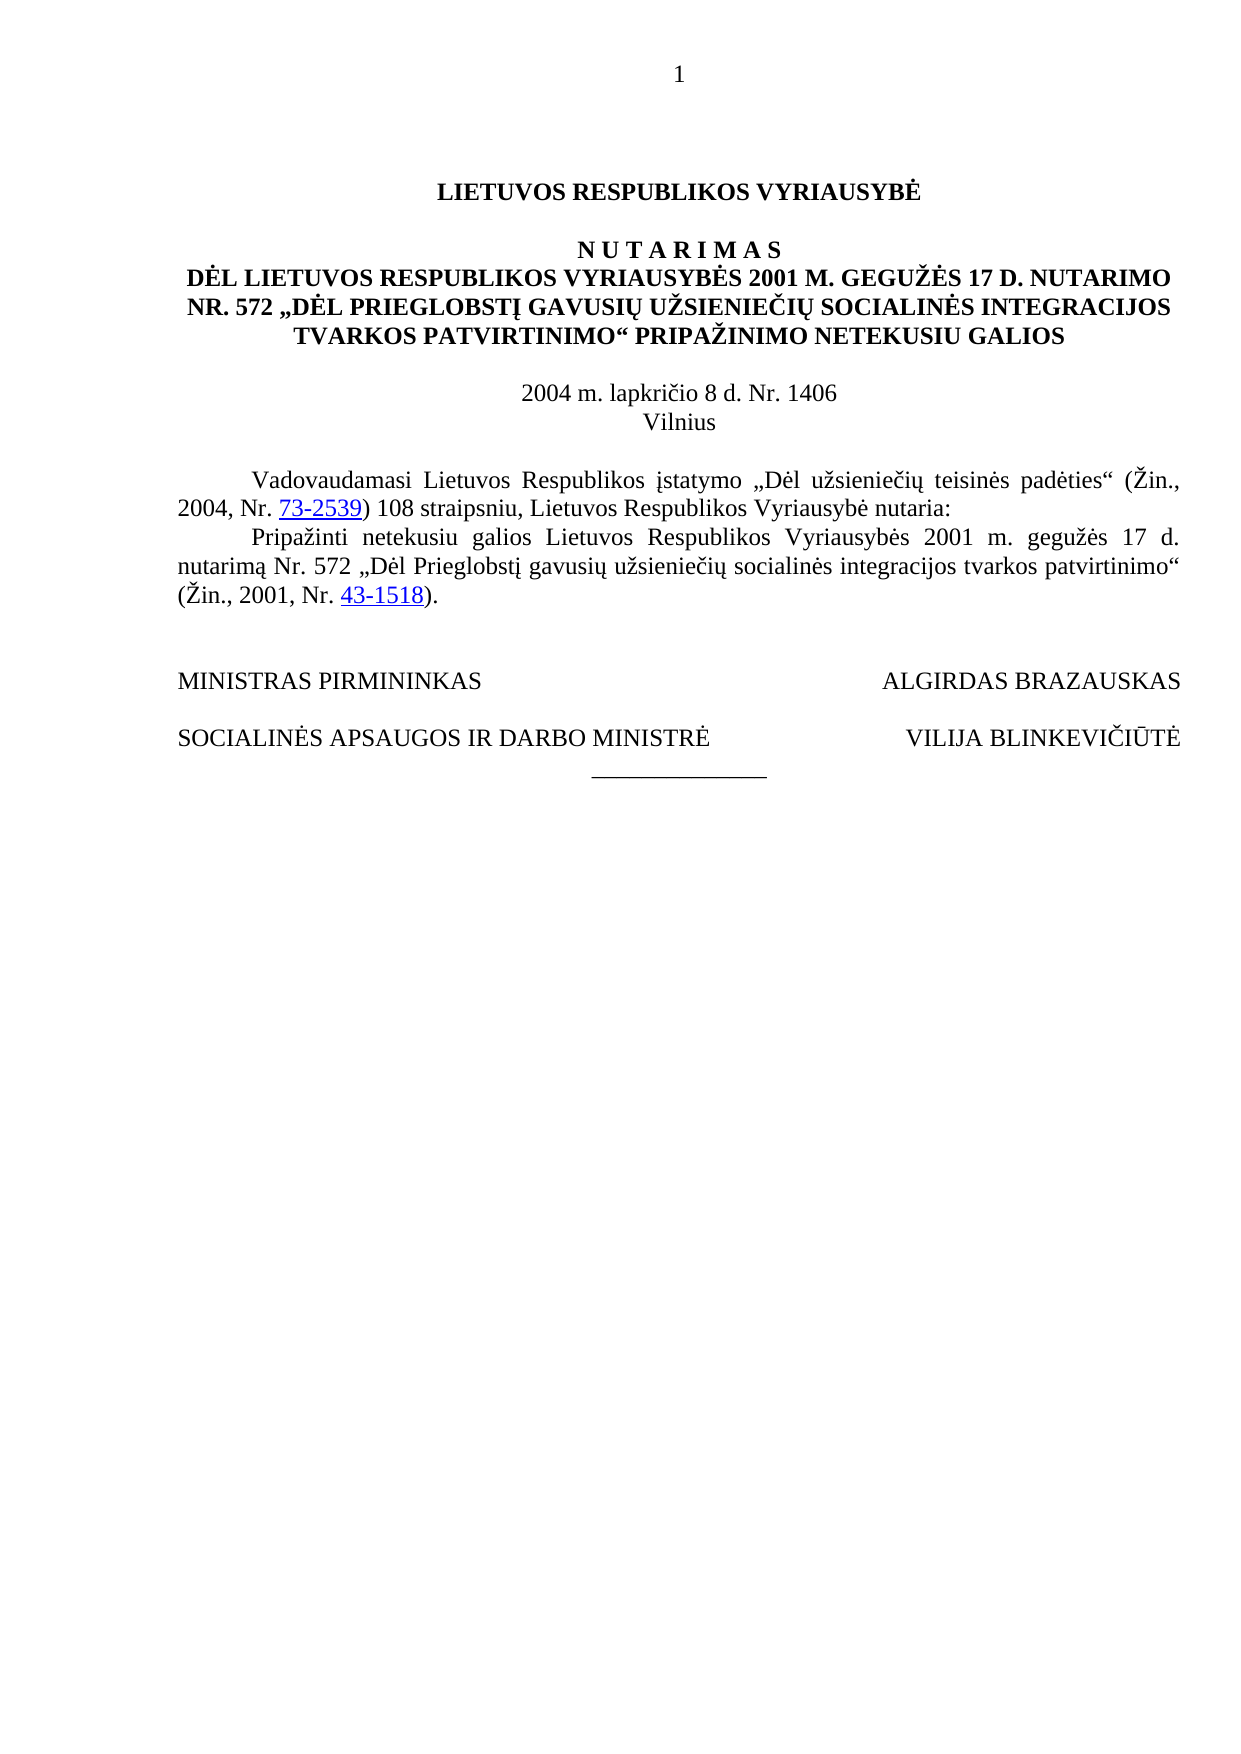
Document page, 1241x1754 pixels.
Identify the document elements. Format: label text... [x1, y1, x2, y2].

text SOCIALINĖS APSAUGOS IR DARBO MINISTRĖ VILIJA BLINKEVIČIŪTĖ [177, 723, 1181, 752]
text Vilnius [177, 407, 1181, 436]
text LIETUVOS RESPUBLIKOS VYRIAUSYBĖ [177, 177, 1181, 206]
text ______________ [177, 752, 1181, 781]
text MINISTRAS PIRMININKAS ALGIRDAS BRAZAUSKAS [177, 666, 1181, 695]
text DĖL LIETUVOS RESPUBLIKOS VYRIAUSYBĖS 2001 M. GEGUŽĖS 17 D. NUTARIMO NR. 572 „DĖL PRIEGLOBSTĮ GAVUSIŲ UŽSIENIEČIŲ SOCIALINĖS INTEGRACIJOS TVARKOS PATVIRTINIMO“ PRIPAŽINIMO NETEKUSIU GALIOS [177, 263, 1181, 350]
text N U T A R I M A S [177, 235, 1181, 263]
text 2004 m. lapkričio 8 d. Nr. 1406 [177, 378, 1181, 407]
text Pripažinti netekusiu galios Lietuvos Respublikos Vyriausybės 2001 m. gegužės 17 d. nutarimą Nr. 572 „Dėl Prieglobstį gavusių užsieniečių socialinės integracijos tvarkos patvirtinimo“ (Žin., 2001, Nr. 43-1518). [177, 522, 1181, 608]
text Vadovaudamasi Lietuvos Respublikos įstatymo „Dėl užsieniečių teisinės padėties“ (Žin., 2004, Nr. 73-2539) 108 straipsniu, Lietuvos Respublikos Vyriausybė nutaria: [177, 465, 1181, 522]
